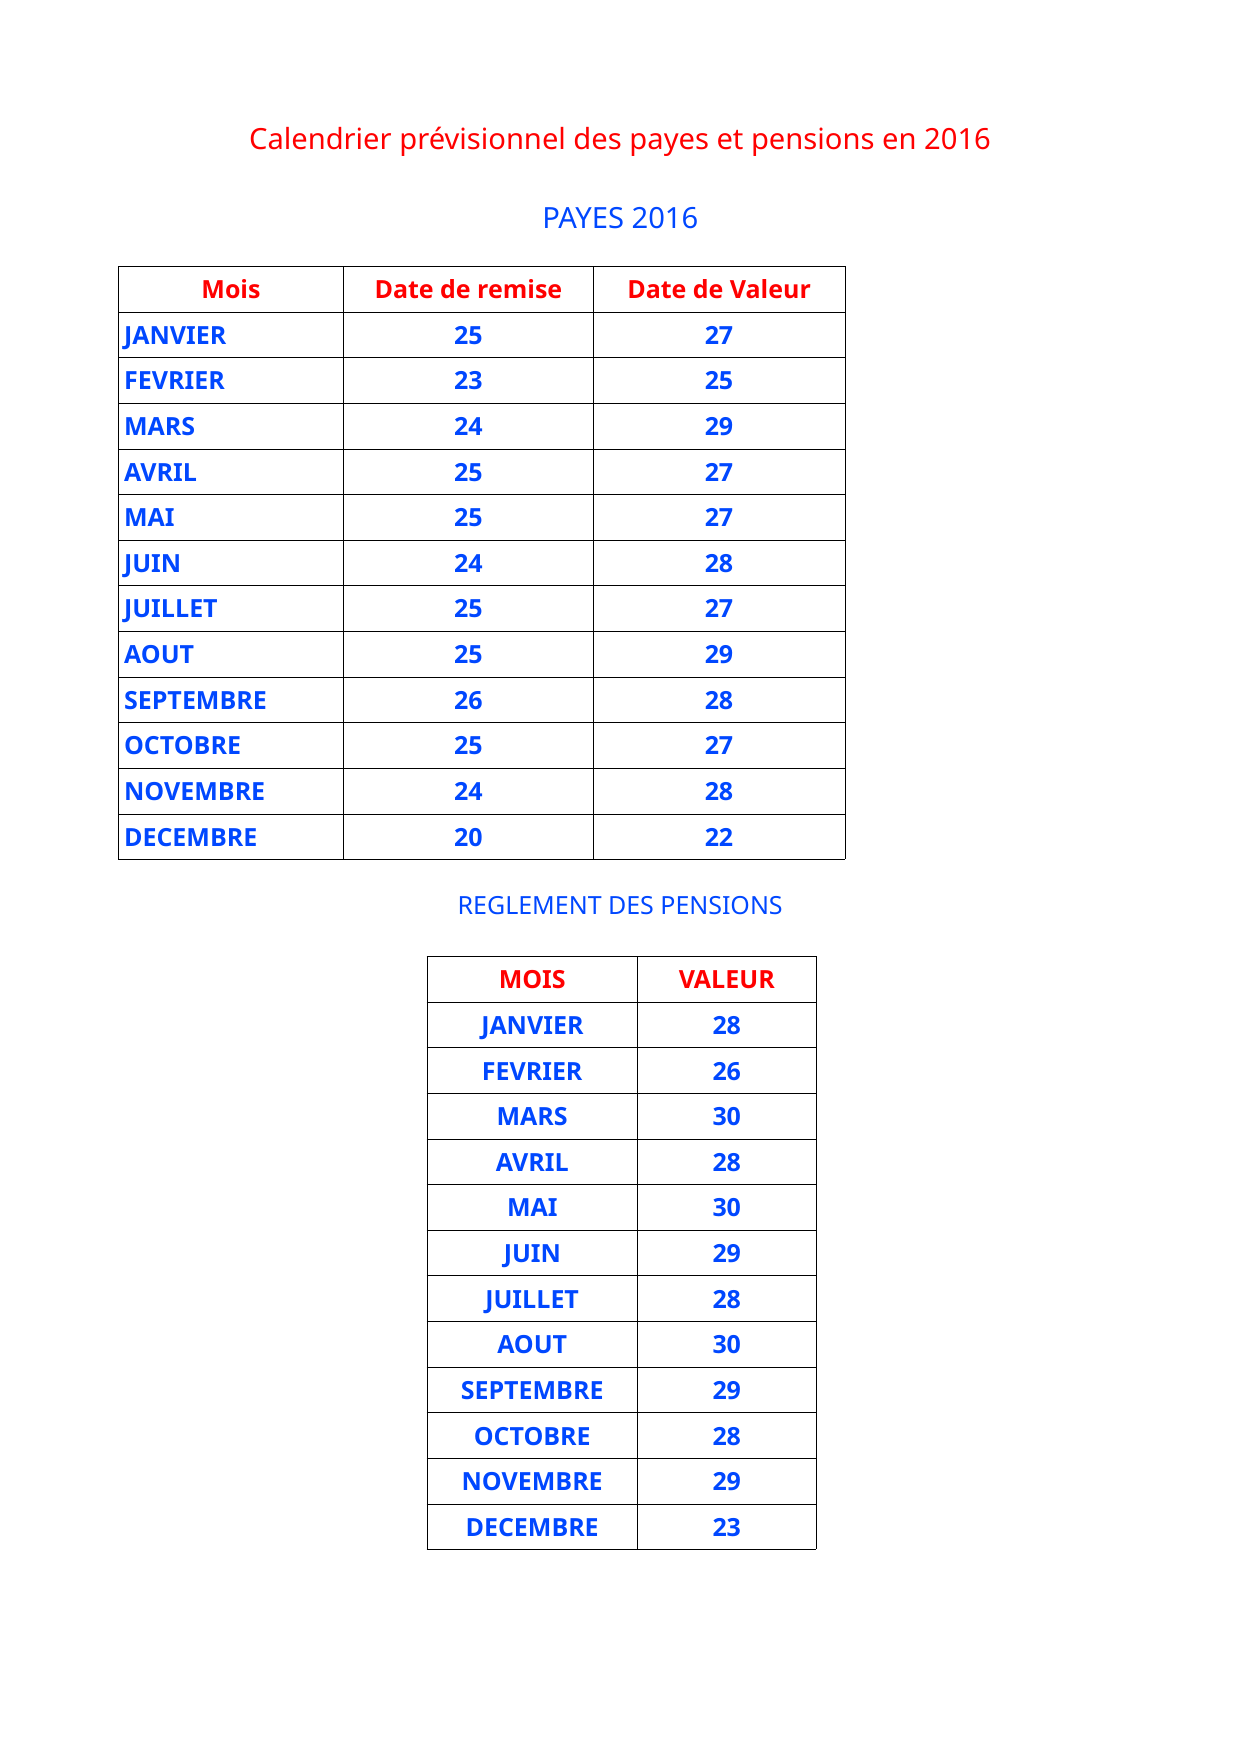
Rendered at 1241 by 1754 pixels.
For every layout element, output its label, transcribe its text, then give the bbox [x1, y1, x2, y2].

table_header MOIS [428, 957, 637, 1002]
table_cell 25 [344, 450, 593, 494]
text PAYES 2016 [118, 197, 1122, 237]
table_cell OCTOBRE [428, 1413, 637, 1458]
table_cell 29 [594, 404, 845, 448]
table_cell 25 [344, 632, 593, 677]
table_cell 30 [638, 1094, 816, 1138]
table_cell JUIN [428, 1231, 637, 1275]
table_cell AVRIL [119, 450, 343, 494]
table_cell JANVIER [428, 1003, 637, 1047]
table_cell AOUT [119, 632, 343, 677]
table_cell 27 [594, 313, 845, 357]
table_cell DECEMBRE [119, 815, 343, 859]
table_header Date de remise [344, 267, 593, 312]
table_cell FEVRIER [428, 1048, 637, 1093]
table_cell NOVEMBRE [428, 1459, 637, 1503]
table_cell 29 [594, 632, 845, 677]
table_cell JUILLET [119, 586, 343, 631]
table_cell 23 [638, 1505, 816, 1549]
table_cell 27 [594, 723, 845, 768]
table_cell 24 [344, 769, 593, 813]
table_cell JUIN [119, 541, 343, 585]
table_cell JUILLET [428, 1276, 637, 1321]
table_cell FEVRIER [119, 358, 343, 403]
text Calendrier prévisionnel des payes et pensions en 2016 [118, 118, 1122, 158]
table_cell 28 [638, 1276, 816, 1321]
table_cell NOVEMBRE [119, 769, 343, 813]
table_cell 28 [594, 769, 845, 813]
table_cell MARS [428, 1094, 637, 1138]
table_cell 24 [344, 541, 593, 585]
table_cell 26 [638, 1048, 816, 1093]
table_cell OCTOBRE [119, 723, 343, 768]
table_header Date de Valeur [594, 267, 845, 312]
table_cell 28 [594, 678, 845, 722]
table_cell 29 [638, 1231, 816, 1275]
table_cell 29 [638, 1368, 816, 1412]
table_cell 28 [638, 1003, 816, 1047]
table_cell 28 [594, 541, 845, 585]
table_cell JANVIER [119, 313, 343, 357]
text REGLEMENT DES PENSIONS [118, 888, 1122, 922]
table_cell 20 [344, 815, 593, 859]
table_cell 28 [638, 1140, 816, 1184]
table_cell 25 [594, 358, 845, 403]
table_cell 30 [638, 1322, 816, 1367]
table_cell SEPTEMBRE [428, 1368, 637, 1412]
table_header VALEUR [638, 957, 816, 1002]
table_cell 25 [344, 495, 593, 540]
table_cell MAI [119, 495, 343, 540]
table_cell 24 [344, 404, 593, 448]
table_cell MAI [428, 1185, 637, 1230]
table_cell 27 [594, 586, 845, 631]
table_cell SEPTEMBRE [119, 678, 343, 722]
table_cell DECEMBRE [428, 1505, 637, 1549]
table_cell 22 [594, 815, 845, 859]
table_cell AOUT [428, 1322, 637, 1367]
table_cell 28 [638, 1413, 816, 1458]
table_cell 25 [344, 586, 593, 631]
table_cell 26 [344, 678, 593, 722]
table_cell MARS [119, 404, 343, 448]
table_cell 25 [344, 313, 593, 357]
table_cell 29 [638, 1459, 816, 1503]
table_cell 25 [344, 723, 593, 768]
table_cell 23 [344, 358, 593, 403]
table_cell AVRIL [428, 1140, 637, 1184]
table_cell 30 [638, 1185, 816, 1230]
table_cell 27 [594, 495, 845, 540]
table_cell 27 [594, 450, 845, 494]
table_header Mois [119, 267, 343, 312]
